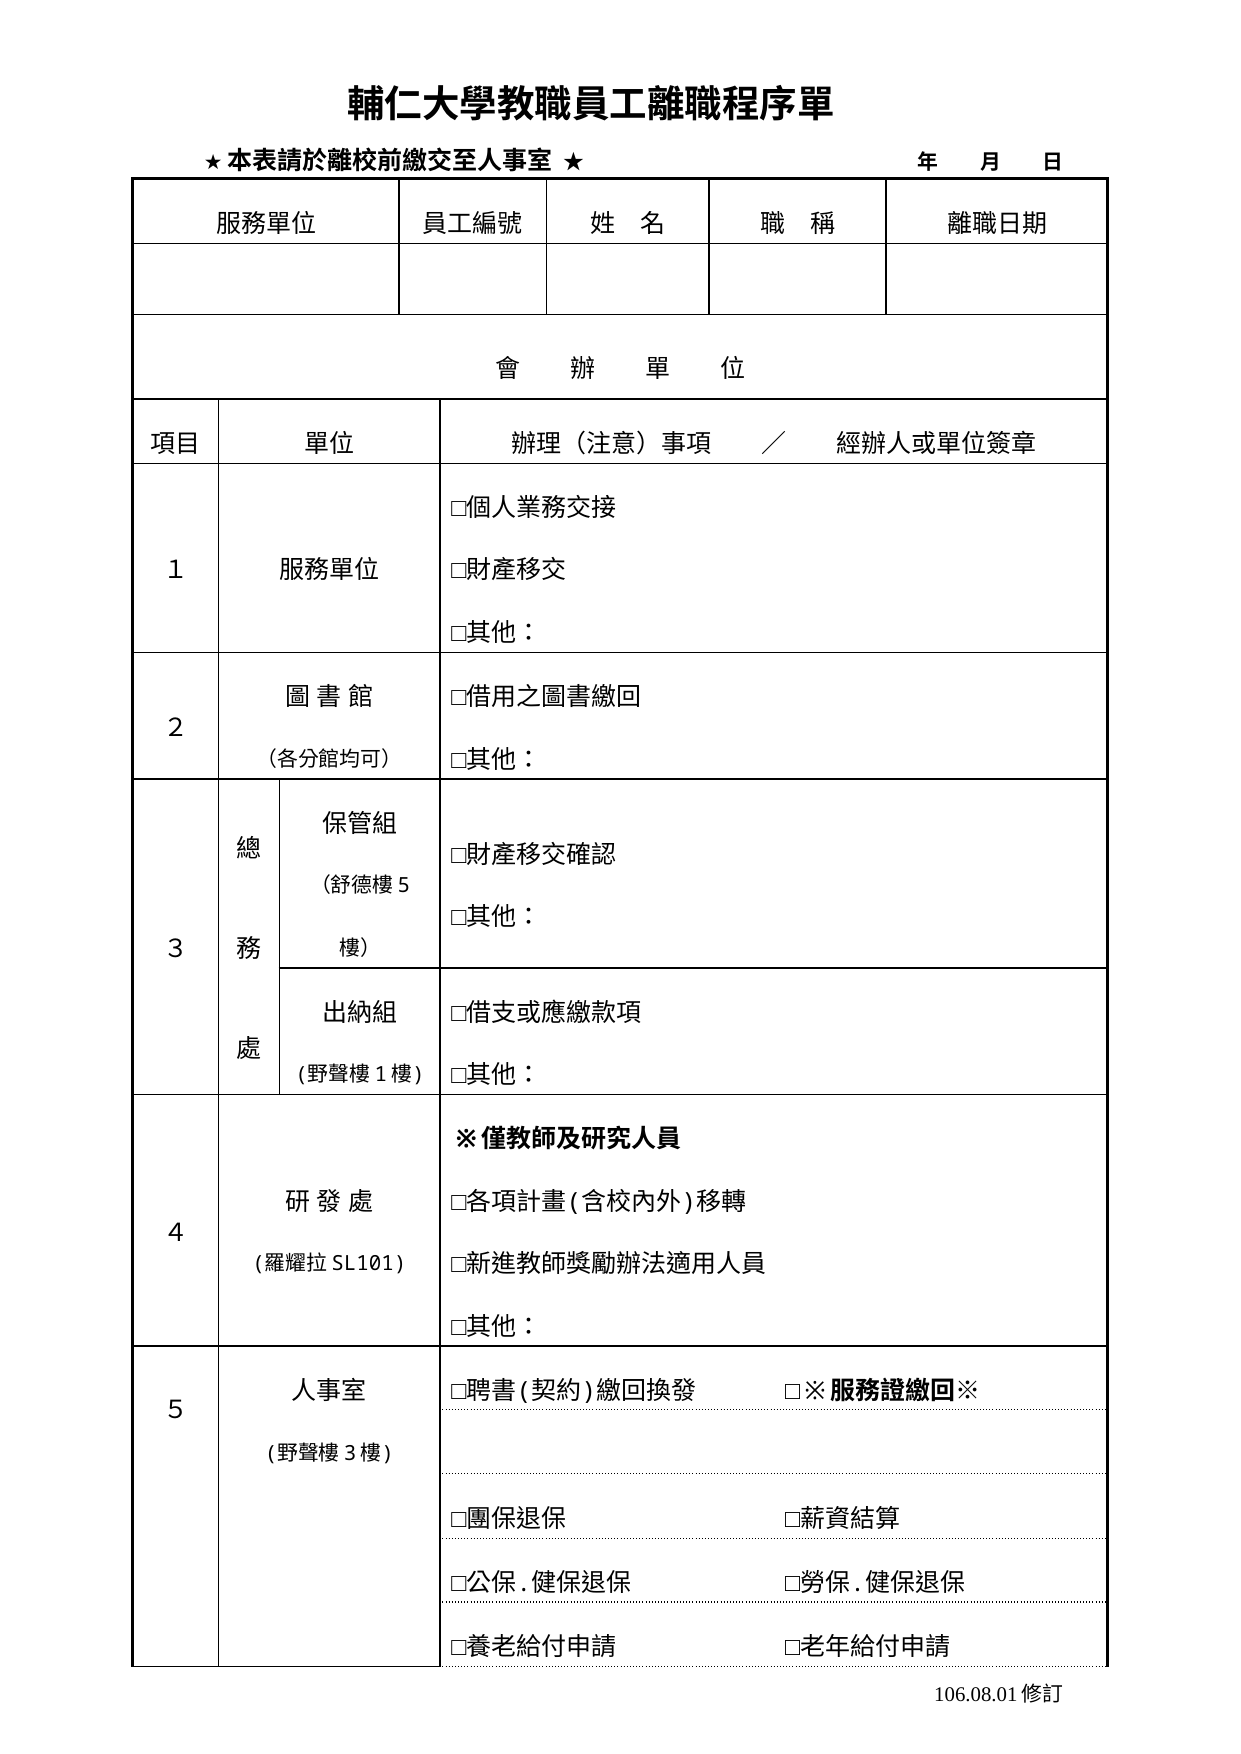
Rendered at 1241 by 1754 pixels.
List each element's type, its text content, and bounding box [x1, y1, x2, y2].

table_cell １ [134, 464, 218, 651]
table_cell 服務單位 [219, 464, 439, 651]
table_cell □借用之圖書繳回 □其他： [441, 653, 838, 778]
table_cell ５ [134, 1347, 218, 1666]
table_cell [400, 244, 546, 313]
table_cell [839, 780, 1106, 967]
table_cell [887, 244, 1106, 313]
table_cell [441, 1409, 774, 1473]
table_cell [839, 969, 1106, 1094]
table_cell [839, 653, 1106, 778]
table_cell □個人業務交接 □財產移交 □其他： [441, 464, 838, 651]
table_cell □借支或應繳款項 □其他： [441, 969, 838, 1094]
table_cell □※服務證繳回※ [774, 1347, 1106, 1409]
table_cell □聘書(契約)繳回換發 [441, 1347, 774, 1409]
table_cell □薪資結算 [774, 1473, 1106, 1537]
table_cell □公保.健保退保 [441, 1538, 774, 1601]
table_cell 保管組 （舒德樓5樓） [280, 780, 439, 967]
table_cell □團保退保 [441, 1473, 774, 1537]
table_cell [839, 464, 1106, 651]
table_cell ※僅教師及研究人員 □各項計畫(含校內外)移轉 □新進教師獎勵辦法適用人員 □其他： [441, 1095, 838, 1345]
table_cell [710, 244, 885, 313]
table_cell □勞保.健保退保 [774, 1538, 1106, 1601]
table_cell ２ [134, 653, 218, 778]
table_cell 辦理（注意）事項 ／ 經辦人或單位簽章 [441, 400, 1106, 462]
table_header 姓名 [547, 180, 708, 243]
table_header 離職日期 [887, 180, 1106, 243]
table_cell □養老給付申請 [441, 1601, 774, 1666]
table_cell 出納組 (野聲樓1樓) [280, 969, 439, 1094]
table_header 員工編號 [400, 180, 546, 243]
table_cell 會 辦 單 位 [134, 315, 1106, 398]
table_cell [547, 244, 708, 313]
table_cell 單位 [219, 400, 439, 462]
table_cell 圖書館 （各分館均可） [219, 653, 439, 778]
table_cell 總 務 處 [219, 780, 279, 1094]
table_header 職稱 [710, 180, 885, 243]
table_cell ４ [134, 1095, 218, 1345]
table_cell [839, 1095, 1106, 1345]
table_cell 研發處 (羅耀拉SL101) [219, 1095, 439, 1345]
table_cell ３ [134, 780, 218, 1094]
table_cell □老年給付申請 [774, 1601, 1106, 1666]
table_cell □財產移交確認 □其他： [441, 780, 838, 967]
table_cell [774, 1409, 1106, 1473]
table_cell 人事室 (野聲樓3樓) [219, 1347, 439, 1666]
table_header 服務單位 [134, 180, 398, 243]
table_cell [134, 244, 398, 313]
table_cell 項目 [134, 400, 218, 462]
